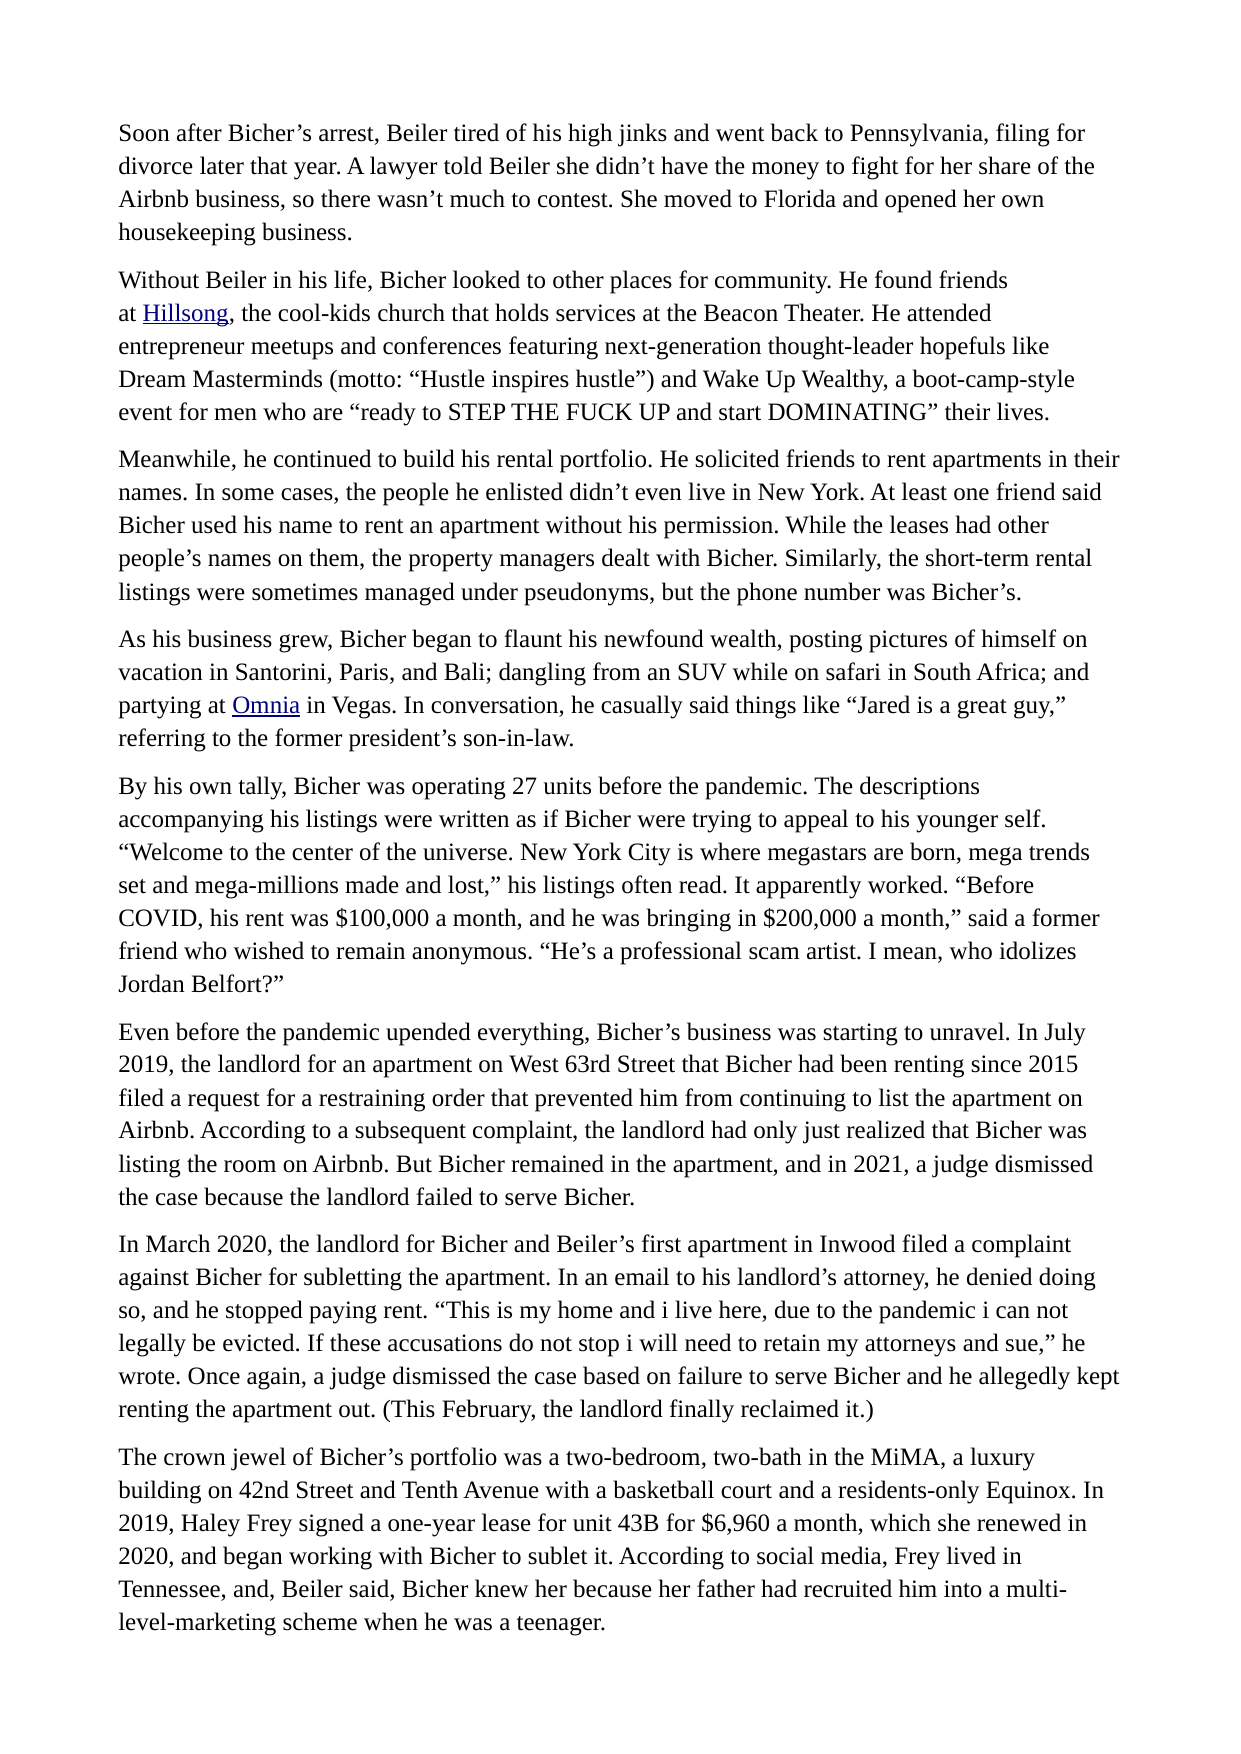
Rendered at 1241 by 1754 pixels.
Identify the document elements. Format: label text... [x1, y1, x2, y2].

text Soon after Bicher’s arrest, Beiler tired of his high jinks and went back to Pennsylvania, filing for divorce later that year. A lawyer told Beiler she didn’t have the money to fight for her share of the Airbnb business, so there wasn’t much to contest. She moved to Florida and opened her own housekeeping business. [118, 118, 1122, 246]
text In March 2020, the landlord for Bicher and Beiler’s first apartment in Inwood filed a complaint against Bicher for subletting the apartment. In an email to his landlord’s attorney, he denied doing so, and he stopped paying rent. “This is my home and i live here, due to the pandemic i can not legally be evicted. If these accusations do not stop i will need to retain my attorneys and sue,” he wrote. Once again, a judge dismissed the case based on failure to serve Bicher and he allegedly kept renting the apartment out. (This February, the landlord finally reclaimed it.) [118, 1229, 1122, 1423]
text As his business grew, Bicher began to flaunt his newfound wealth, posting pictures of himself on vacation in Santorini, Paris, and Bali; dangling from an SUV while on safari in South Africa; and partying at Omnia in Vegas. In conversation, he casually said things like “Jared is a great guy,” referring to the former president’s son-in-law. [118, 624, 1122, 752]
text The crown jewel of Bicher’s portfolio was a two-bedroom, two-bath in the MiMA, a luxury building on 42nd Street and Tenth Avenue with a basketball court and a residents-only Equinox. In 2019, Haley Frey signed a one-year lease for unit 43B for $6,960 a month, which she renewed in 2020, and began working with Bicher to sublet it. According to social media, Frey lived in Tennessee, and, Beiler said, Bicher knew her because her father had recruited him into a multi-level-marketing scheme when he was a teenager. [118, 1442, 1122, 1636]
text Without Beiler in his life, Bicher looked to other places for community. He found friends at Hillsong, the cool-kids church that holds services at the Beacon Theater. He attended entrepreneur meetups and conferences featuring next-generation thought-leader hopefuls like Dream Masterminds (motto: “Hustle inspires hustle”) and Wake Up Wealthy, a boot-camp-style event for men who are “ready to STEP THE FUCK UP and start DOMINATING” their lives. [118, 265, 1122, 426]
text Meanwhile, he continued to build his rental portfolio. He solicited friends to rent apartments in their names. In some cases, the people he enlisted didn’t even live in New York. At least one friend said Bicher used his name to rent an apartment without his permission. While the leases had other people’s names on them, the property managers dealt with Bicher. Similarly, the short-term rental listings were sometimes managed under pseudonyms, but the phone number was Bicher’s. [118, 444, 1122, 605]
text Even before the pandemic upended everything, Bicher’s business was starting to unravel. In July 2019, the landlord for an apartment on West 63rd Street that Bicher had been renting since 2015 filed a request for a restraining order that prevented him from continuing to list the apartment on Airbnb. According to a subsequent complaint, the landlord had only just realized that Bicher was listing the room on Airbnb. But Bicher remained in the apartment, and in 2021, a judge dismissed the case because the landlord failed to serve Bicher. [118, 1017, 1122, 1210]
text By his own tally, Bicher was operating 27 units before the pandemic. The descriptions accompanying his listings were written as if Bicher were trying to appeal to his younger self. “Welcome to the center of the universe. New York City is where megastars are born, mega trends set and mega-millions made and lost,” his listings often read. It apparently worked. “Before COVID, his rent was $100,000 a month, and he was bringing in $200,000 a month,” said a former friend who wished to remain anonymous. “He’s a professional scam artist. I mean, who idolizes Jordan Belfort?” [118, 771, 1122, 998]
